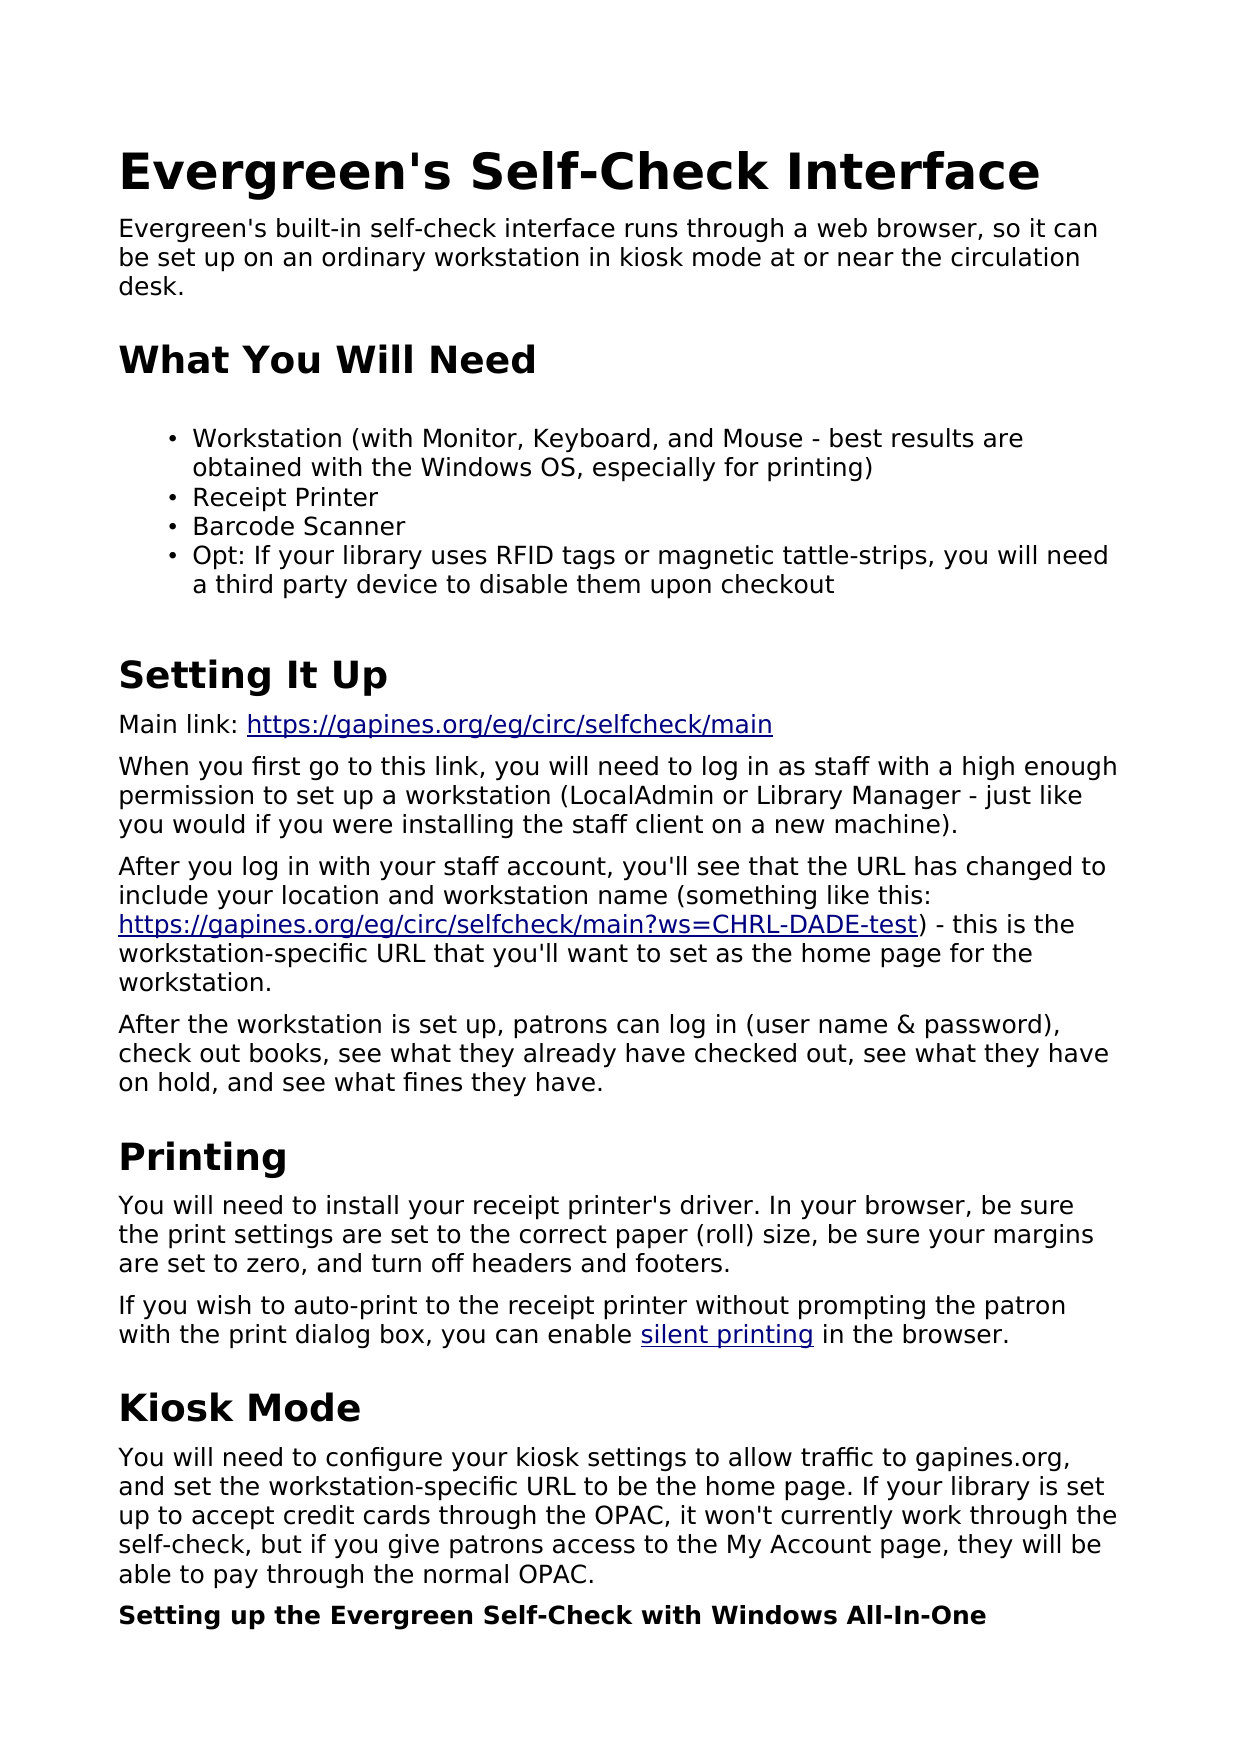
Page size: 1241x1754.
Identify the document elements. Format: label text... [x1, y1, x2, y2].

text Main link: https://gapines.org/eg/circ/selfcheck/main [118, 710, 1122, 739]
subtitle Printing [118, 1135, 1122, 1179]
text After the workstation is set up, patrons can log in (user name & password), check out books, see what they already have checked out, see what they have on hold, and see what fines they have. [118, 1010, 1122, 1098]
list Opt: If your library uses RFID tags or magnetic tattle-strips, you will need a third party device to disable them upon checkout [177, 541, 1122, 599]
list Barcode Scanner [177, 512, 1122, 541]
text When you first go to this link, you will need to log in as staff with a high enough permission to set up a workstation (LocalAdmin or Library Manager - just like you would if you were installing the staff client on a new machine). [118, 752, 1122, 839]
text After you log in with your staff account, you'll see that the URL has changed to include your location and workstation name (something like this: https://gapines.org/eg/circ/selfcheck/main?ws=CHRL-DADE-test) - this is the workstation-specific URL that you'll want to set as the home page for the workstation. [118, 852, 1122, 998]
list Receipt Printer [177, 483, 1122, 512]
text If you wish to auto-print to the receipt printer without prompting the patron with the print dialog box, you can enable silent printing in the browser. [118, 1291, 1122, 1349]
subtitle What You Will Need [118, 339, 1122, 382]
subtitle Evergreen's Self-Check Interface [118, 143, 1122, 201]
text You will need to install your receipt printer's driver. In your browser, be sure the print settings are set to the correct paper (roll) size, be sure your margins are set to zero, and turn off headers and footers. [118, 1191, 1122, 1279]
subtitle Kiosk Mode [118, 1387, 1122, 1431]
list Workstation (with Monitor, Keyboard, and Mouse - best results are obtained with the Windows OS, especially for printing) [177, 424, 1122, 483]
text You will need to configure your kiosk settings to allow traffic to gapines.org, and set the workstation-specific URL to be the home page. If your library is set up to accept credit cards through the OPAC, it won't currently work through the self-check, but if you give patrons access to the My Account page, they will be able to pay through the normal OPAC. [118, 1443, 1122, 1589]
subtitle Setting It Up [118, 654, 1122, 698]
text Evergreen's built-in self-check interface runs through a web browser, so it can be set up on an ordinary workstation in kiosk mode at or near the circulation desk. [118, 214, 1122, 301]
text Setting up the Evergreen Self-Check with Windows All-In-One [118, 1602, 1122, 1631]
